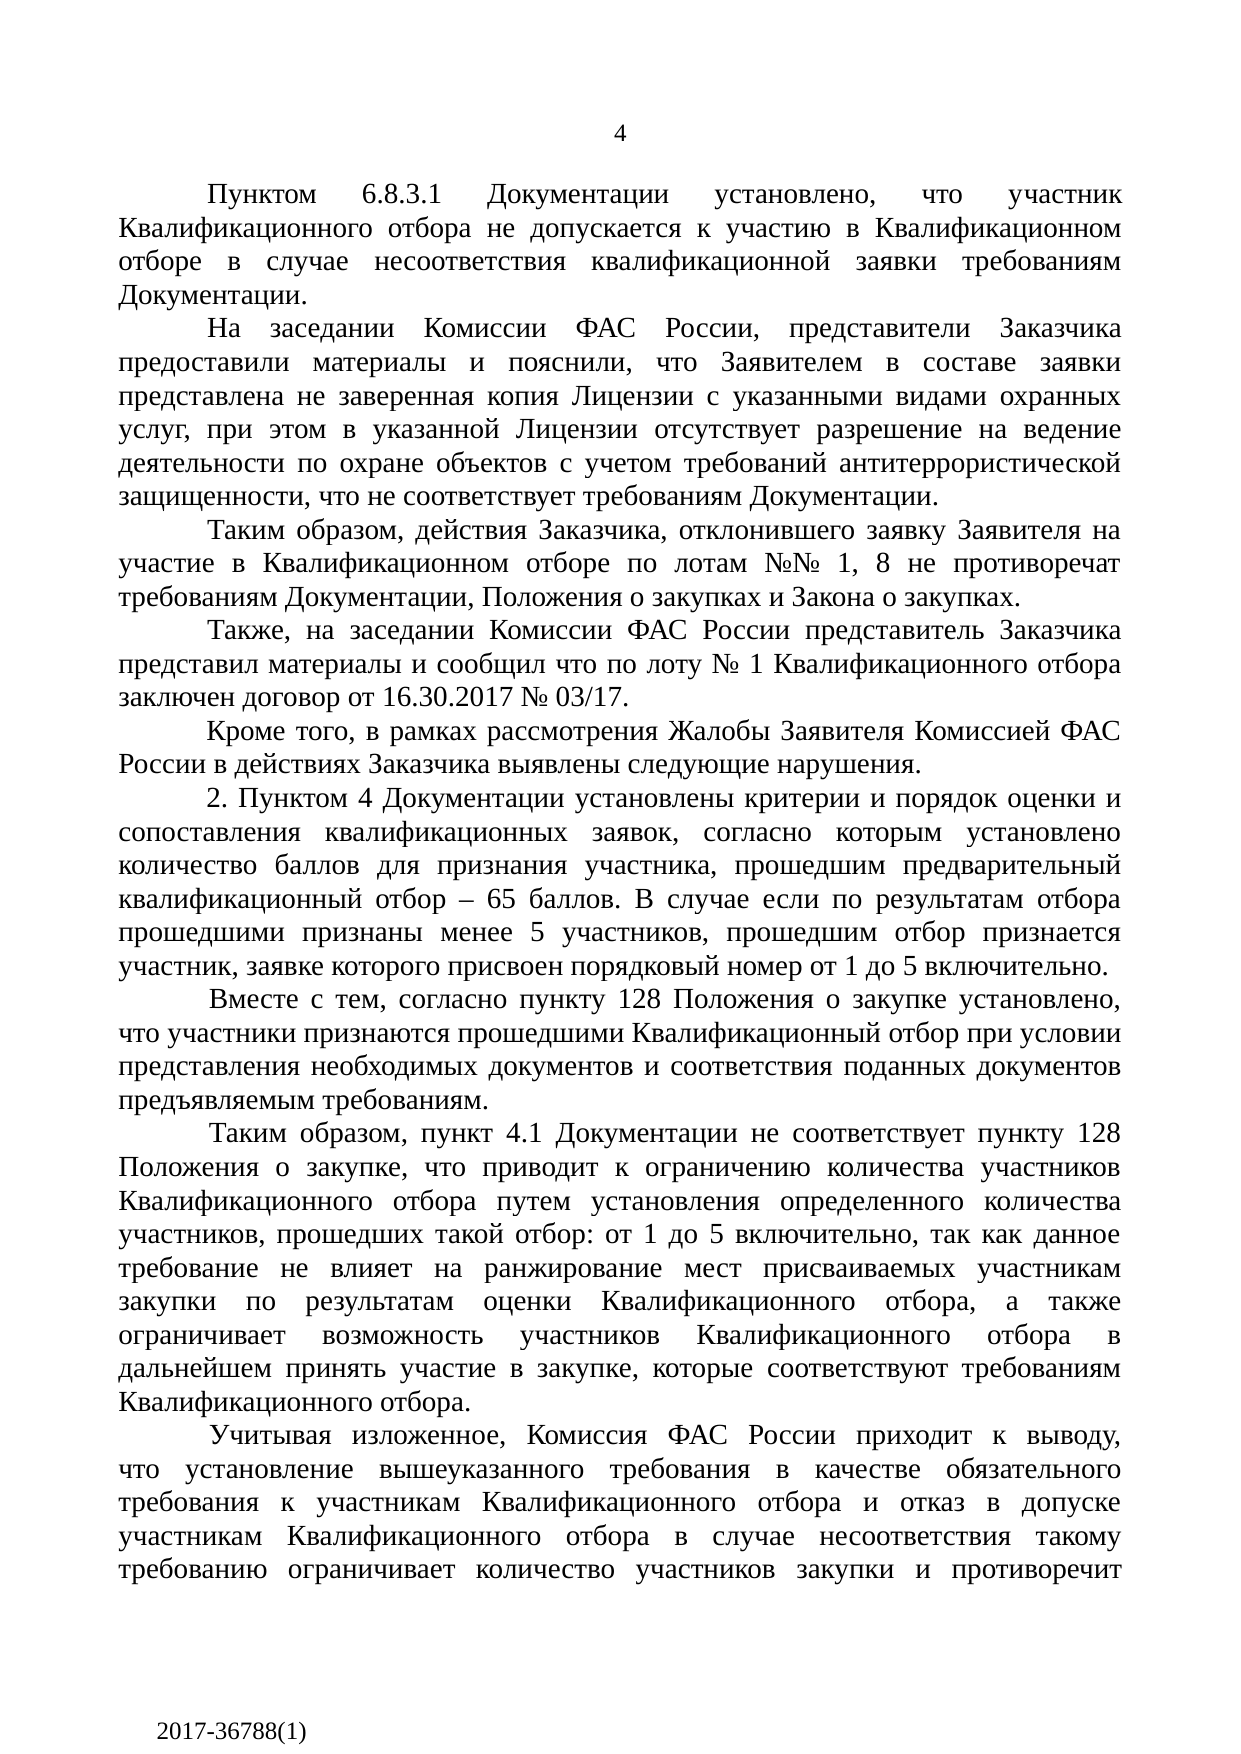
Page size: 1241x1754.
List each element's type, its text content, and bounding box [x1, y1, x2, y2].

text Таким образом, действия Заказчика, отклонившего заявку Заявителя на участие в Квалификационном отборе по лотам №№ 1, 8 не противоречат требованиям Документации, Положения о закупках и Закона о закупках. [118, 512, 1122, 612]
text Также, на заседании Комиссии ФАС России представитель Заказчика представил материалы и сообщил что по лоту № 1 Квалификационного отбора заключен договор от 16.30.2017 № 03/17. [118, 612, 1122, 713]
text Учитывая изложенное, Комиссия ФАС России приходит к выводу, что установление вышеуказанного требования в качестве обязательного требования к участникам Квалификационного отбора и отказ в допуске участникам Квалификационного отбора в случае несоответствия такому требованию ограничивает количество участников закупки и противоречит [118, 1417, 1122, 1585]
text Вместе с тем, согласно пункту 128 Положения о закупке установлено, что участники признаются прошедшими Квалификационный отбор при условии представления необходимых документов и соответствия поданных документов предъявляемым требованиям. [118, 981, 1122, 1116]
text 2. Пунктом 4 Документации установлены критерии и порядок оценки и сопоставления квалификационных заявок, согласно которым установлено количество баллов для признания участника, прошедшим предварительный квалификационный отбор – 65 баллов. В случае если по результатам отбора прошедшими признаны менее 5 участников, прошедшим отбор признается участник, заявке которого присвоен порядковый номер от 1 до 5 включительно. [118, 780, 1122, 981]
text На заседании Комиссии ФАС России, представители Заказчика предоставили материалы и пояснили, что Заявителем в составе заявки представлена не заверенная копия Лицензии с указанными видами охранных услуг, при этом в указанной Лицензии отсутствует разрешение на ведение деятельности по охране объектов с учетом требований антитеррористической защищенности, что не соответствует требованиям Документации. [118, 311, 1122, 512]
text Таким образом, пункт 4.1 Документации не соответствует пункту 128 Положения о закупке, что приводит к ограничению количества участников Квалификационного отбора путем установления определенного количества участников, прошедших такой отбор: от 1 до 5 включительно, так как данное требование не влияет на ранжирование мест присваиваемых участникам закупки по результатам оценки Квалификационного отбора, а также ограничивает возможность участников Квалификационного отбора в дальнейшем принять участие в закупке, которые соответствуют требованиям Квалификационного отбора. [118, 1116, 1122, 1417]
text Пунктом 6.8.3.1 Документации установлено, что участник Квалификационного отбора не допускается к участию в Квалификационном отборе в случае несоответствия квалификационной заявки требованиям Документации. [118, 176, 1122, 311]
text Кроме того, в рамках рассмотрения Жалобы Заявителя Комиссией ФАС России в действиях Заказчика выявлены следующие нарушения. [118, 713, 1122, 780]
